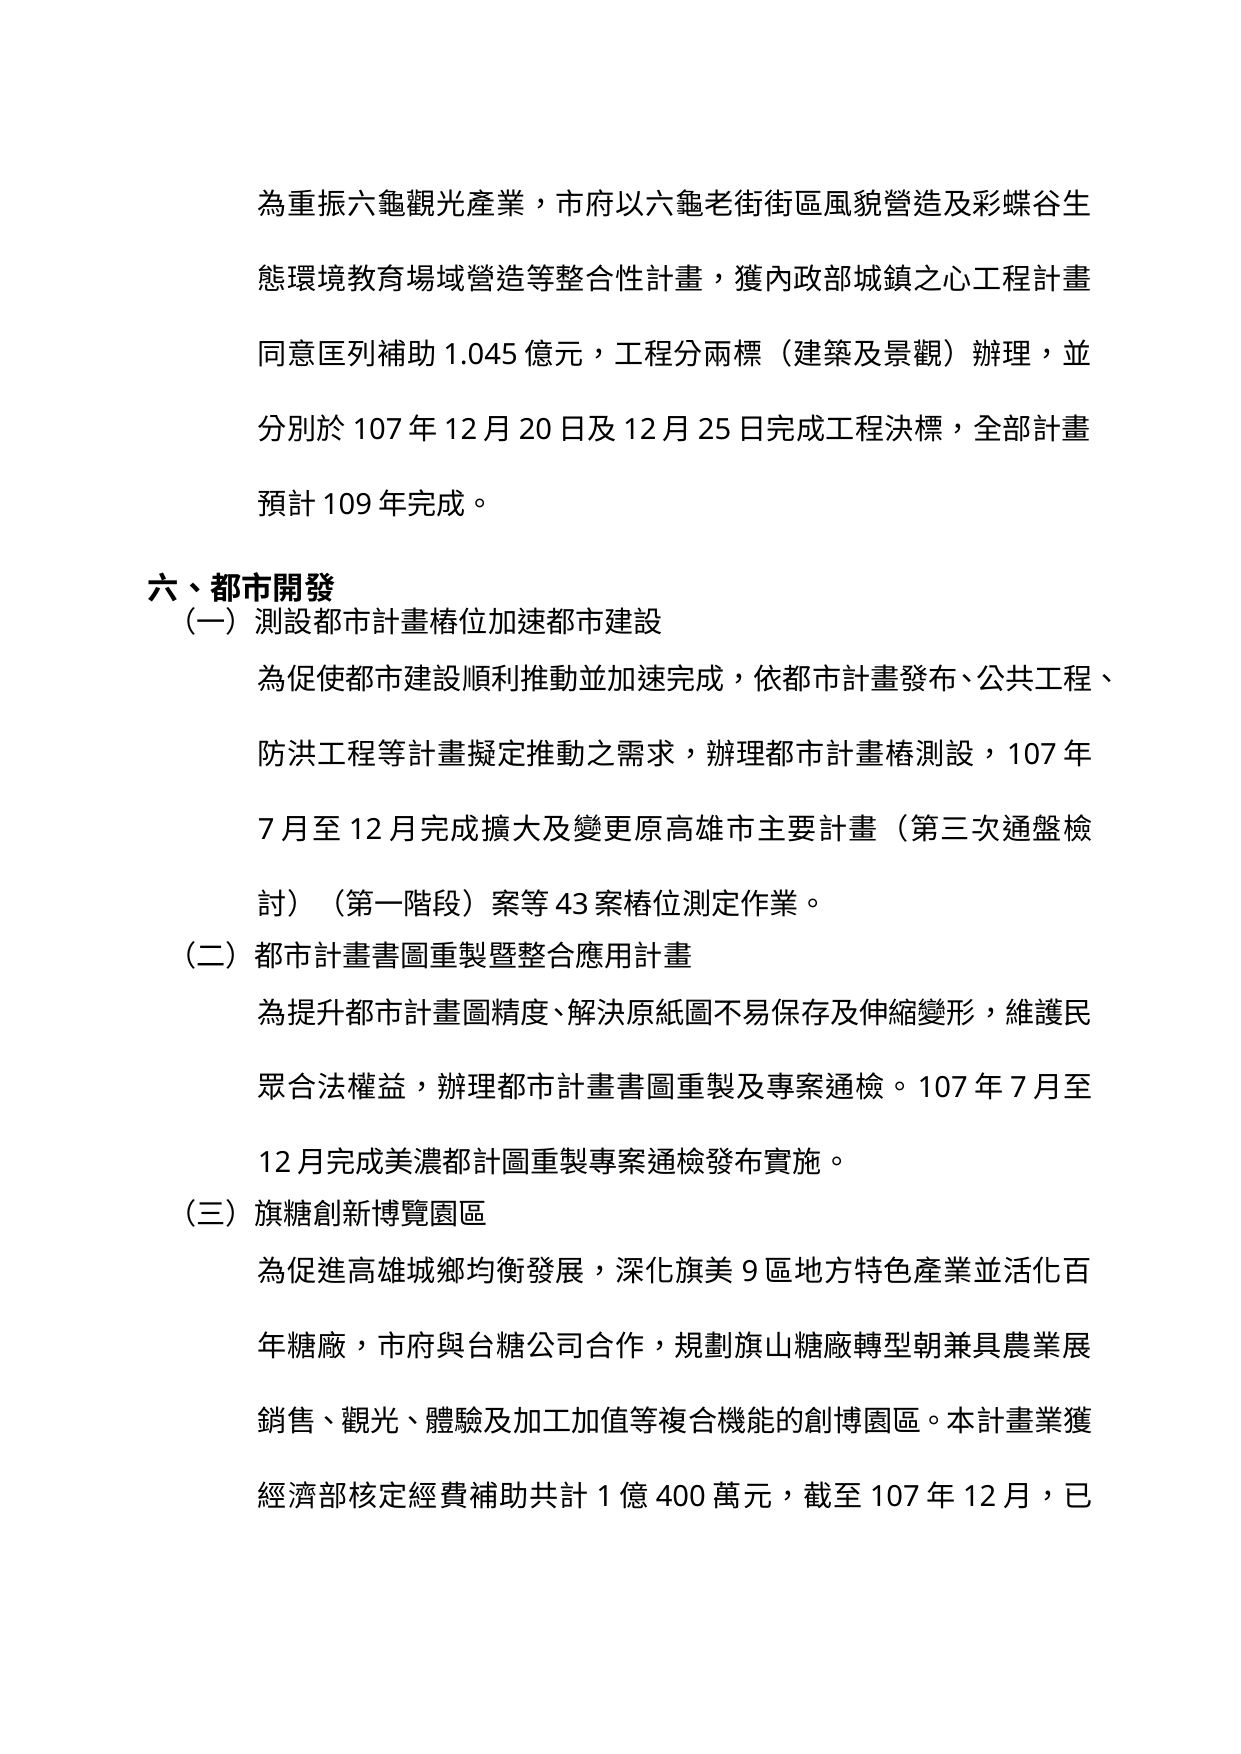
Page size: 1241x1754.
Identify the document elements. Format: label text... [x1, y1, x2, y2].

text 為促進高雄城鄉均衡發展，深化旗美9區地方特色產業並活化百年糖廠，市府與台糖公司合作，規劃旗山糖廠轉型朝兼具農業展銷售、觀光、體驗及加工加值等複合機能的創博園區。本計畫業獲經濟部核定經費補助共計1億400萬元，截至107年12月，已 [258, 1231, 1092, 1531]
text 為促使都市建設順利推動並加速完成，依都市計畫發布、公共工程、防洪工程等計畫擬定推動之需求，辦理都市計畫樁測設，107年7月至12月完成擴大及變更原高雄市主要計畫（第三次通盤檢討）（第一階段）案等43案樁位測定作業。 [258, 639, 1092, 939]
text 六、都市開發 [148, 573, 1092, 606]
text 為提升都市計畫圖精度、解決原紙圖不易保存及伸縮變形，維護民眾合法權益，辦理都市計畫書圖重製及專案通檢。107年7月至12月完成美濃都計圖重製專案通檢發布實施。 [258, 973, 1092, 1198]
text （三）旗糖創新博覽園區 [148, 1198, 1092, 1231]
text （二）都市計畫書圖重製暨整合應用計畫 [148, 939, 1092, 973]
text （一）測設都市計畫樁位加速都市建設 [148, 606, 1092, 639]
text 為重振六龜觀光產業，市府以六龜老街街區風貌營造及彩蝶谷生態環境教育場域營造等整合性計畫，獲內政部城鎮之心工程計畫同意匡列補助1.045億元，工程分兩標（建築及景觀）辦理，並分別於107年12月20日及12月25日完成工程決標，全部計畫預計109年完成。 [258, 164, 1092, 539]
